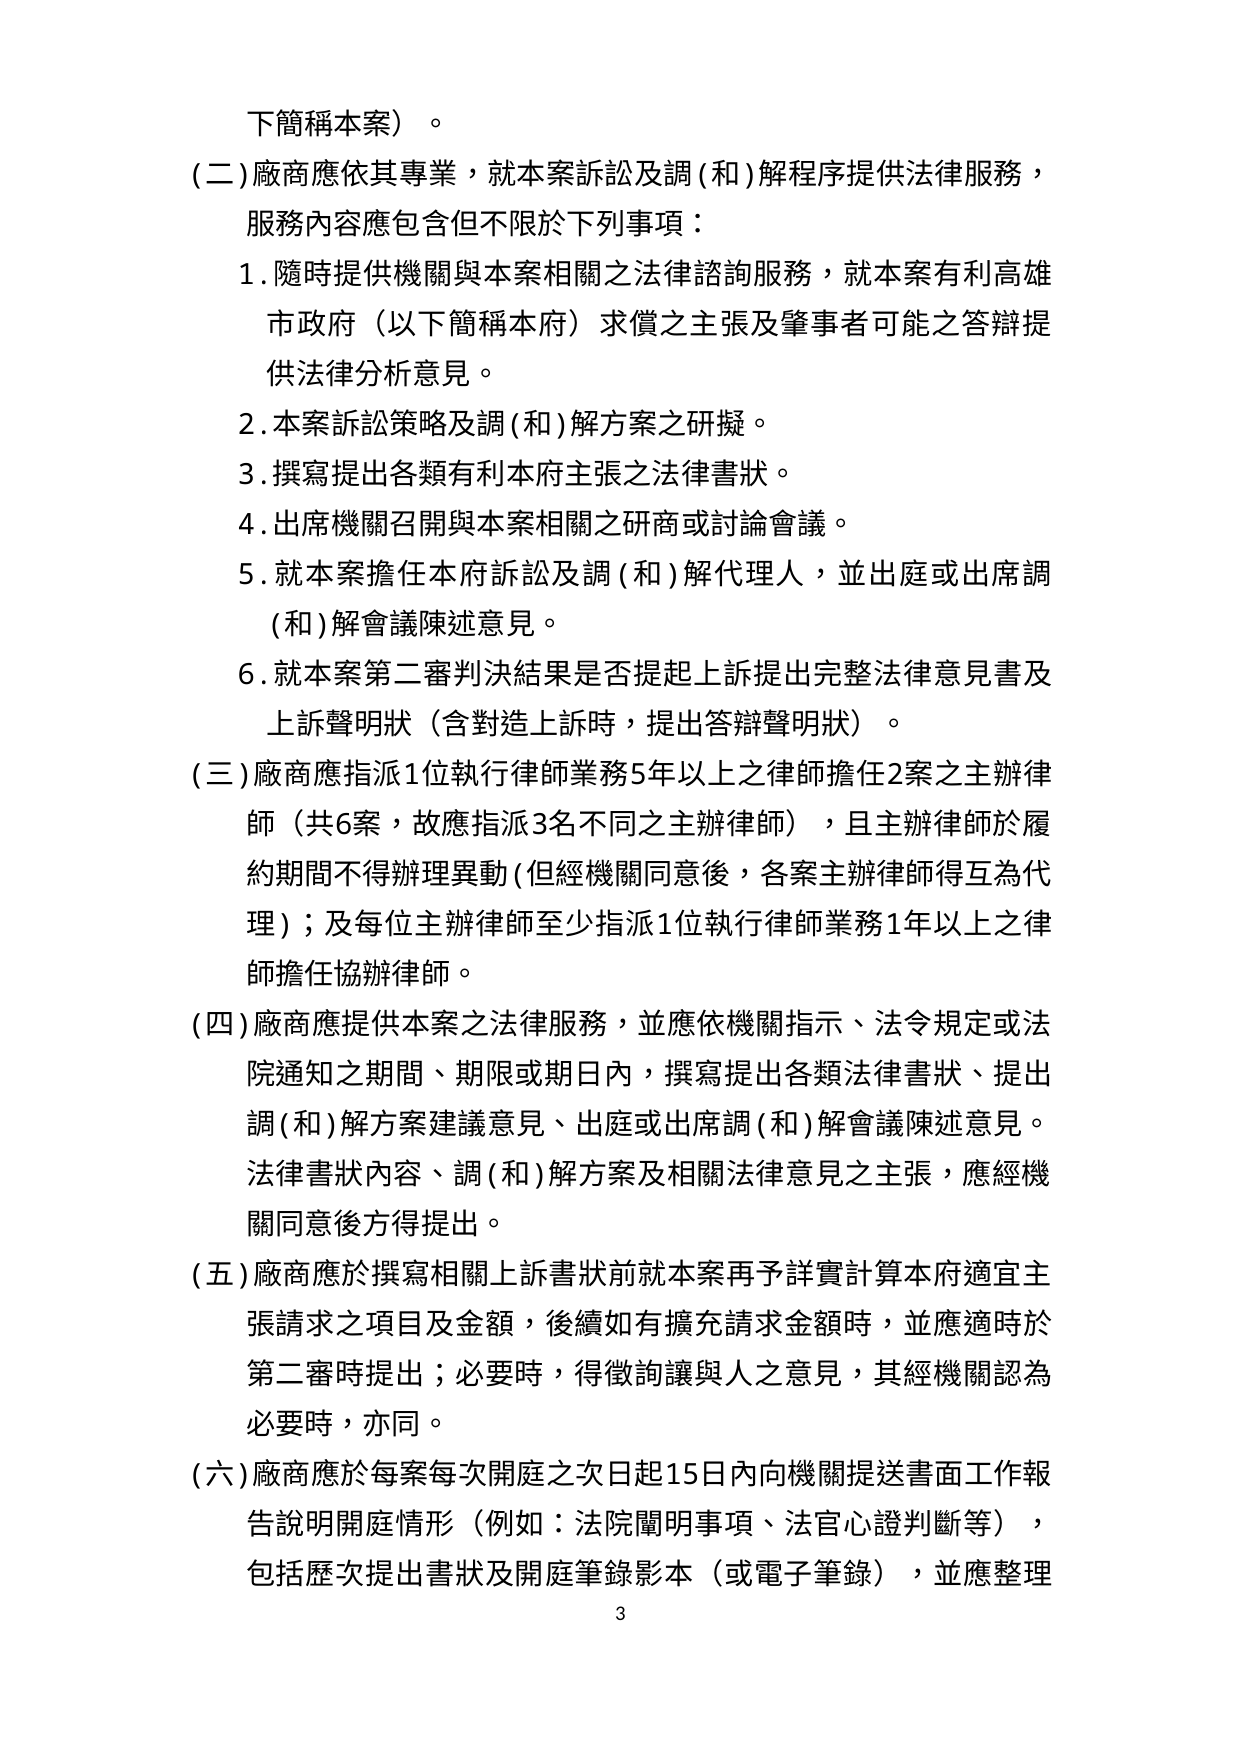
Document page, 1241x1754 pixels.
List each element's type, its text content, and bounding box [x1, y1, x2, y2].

text 3.撰寫提出各類有利本府主張之法律書狀。 [237, 444, 1053, 494]
text 5.就本案擔任本府訴訟及調(和)解代理人，並出庭或出席調(和)解會議陳述意見。 [237, 544, 1053, 644]
text 1.隨時提供機關與本案相關之法律諮詢服務，就本案有利高雄市政府（以下簡稱本府）求償之主張及肇事者可能之答辯提供法律分析意見。 [237, 244, 1053, 394]
text (三)廠商應指派1位執行律師業務5年以上之律師擔任2案之主辦律師（共6案，故應指派3名不同之主辦律師），且主辦律師於履約期間不得辦理異動(但經機關同意後，各案主辦律師得互為代理)；及每位主辦律師至少指派1位執行律師業務1年以上之律師擔任協辦律師。 [187, 744, 1053, 994]
text (二)廠商應依其專業，就本案訴訟及調(和)解程序提供法律服務，服務內容應包含但不限於下列事項： [187, 144, 1053, 244]
text (六)廠商應於每案每次開庭之次日起15日內向機關提送書面工作報告說明開庭情形（例如：法院闡明事項、法官心證判斷等），包括歷次提出書狀及開庭筆錄影本（或電子筆錄），並應整理 [187, 1444, 1053, 1594]
text 下簡稱本案）。 [187, 94, 1053, 144]
text 4.出席機關召開與本案相關之研商或討論會議。 [237, 494, 1053, 544]
text 2.本案訴訟策略及調(和)解方案之研擬。 [237, 394, 1053, 444]
text (五)廠商應於撰寫相關上訴書狀前就本案再予詳實計算本府適宜主張請求之項目及金額，後續如有擴充請求金額時，並應適時於第二審時提出；必要時，得徵詢讓與人之意見，其經機關認為必要時，亦同。 [187, 1244, 1053, 1444]
text (四)廠商應提供本案之法律服務，並應依機關指示、法令規定或法院通知之期間、期限或期日內，撰寫提出各類法律書狀、提出調(和)解方案建議意見、出庭或出席調(和)解會議陳述意見。法律書狀內容、調(和)解方案及相關法律意見之主張，應經機關同意後方得提出。 [187, 994, 1053, 1244]
text 6.就本案第二審判決結果是否提起上訴提出完整法律意見書及上訴聲明狀（含對造上訴時，提出答辯聲明狀）。 [237, 644, 1053, 744]
